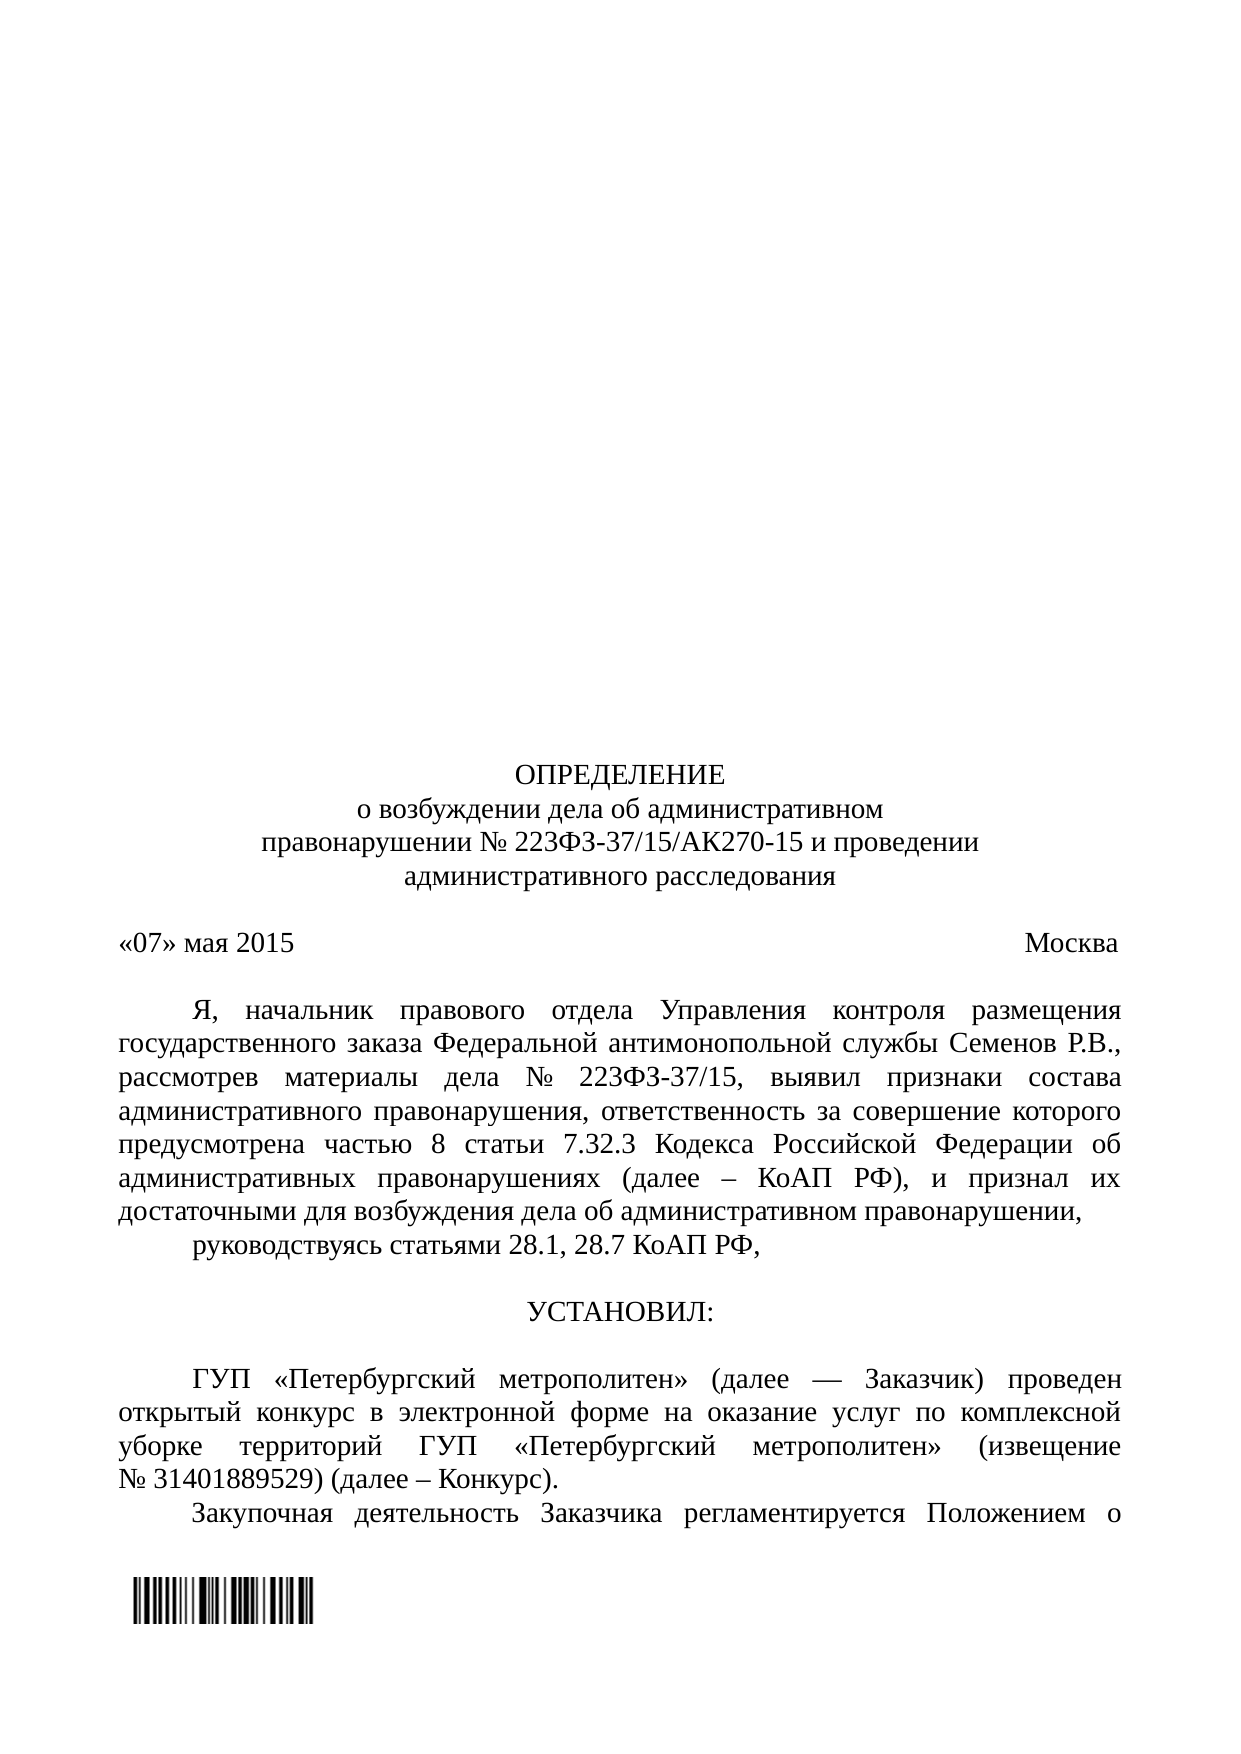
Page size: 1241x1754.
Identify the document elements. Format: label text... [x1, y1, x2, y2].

text ГУП «Петербургский метрополитен» (далее — Заказчик) проведен открытый конкурс в электронной форме на оказание услуг по комплексной уборке территорий ГУП «Петербургский метрополитен» (извещение № 31401889529) (далее – Конкурс). [118, 1361, 1122, 1495]
text о возбуждении дела об административном [118, 791, 1122, 824]
text административного расследования [118, 858, 1122, 891]
text правонарушении № 223ФЗ-37/15/АК270-15 и проведении [118, 824, 1122, 858]
text УСТАНОВИЛ: [118, 1294, 1122, 1327]
picture [118, 1577, 331, 1624]
text Я, начальник правового отдела Управления контроля размещения государственного заказа Федеральной антимонопольной службы Семенов Р.В., рассмотрев материалы дела № 223ФЗ-37/15, выявил признаки состава административного правонарушения, ответственность за совершение которого предусмотрена частью 8 статьи 7.32.3 Кодекса Российской Федерации об административных правонарушениях (далее – КоАП РФ), и признал их достаточными для возбуждения дела об административном правонарушении, [118, 992, 1122, 1227]
text ОПРЕДЕЛЕНИЕ [118, 757, 1122, 791]
text «07» мая 2015 Москва [118, 925, 1122, 958]
text руководствуясь статьями 28.1, 28.7 КоАП РФ, [118, 1227, 1122, 1260]
text Закупочная деятельность Заказчика регламентируется Положением о [118, 1495, 1122, 1529]
